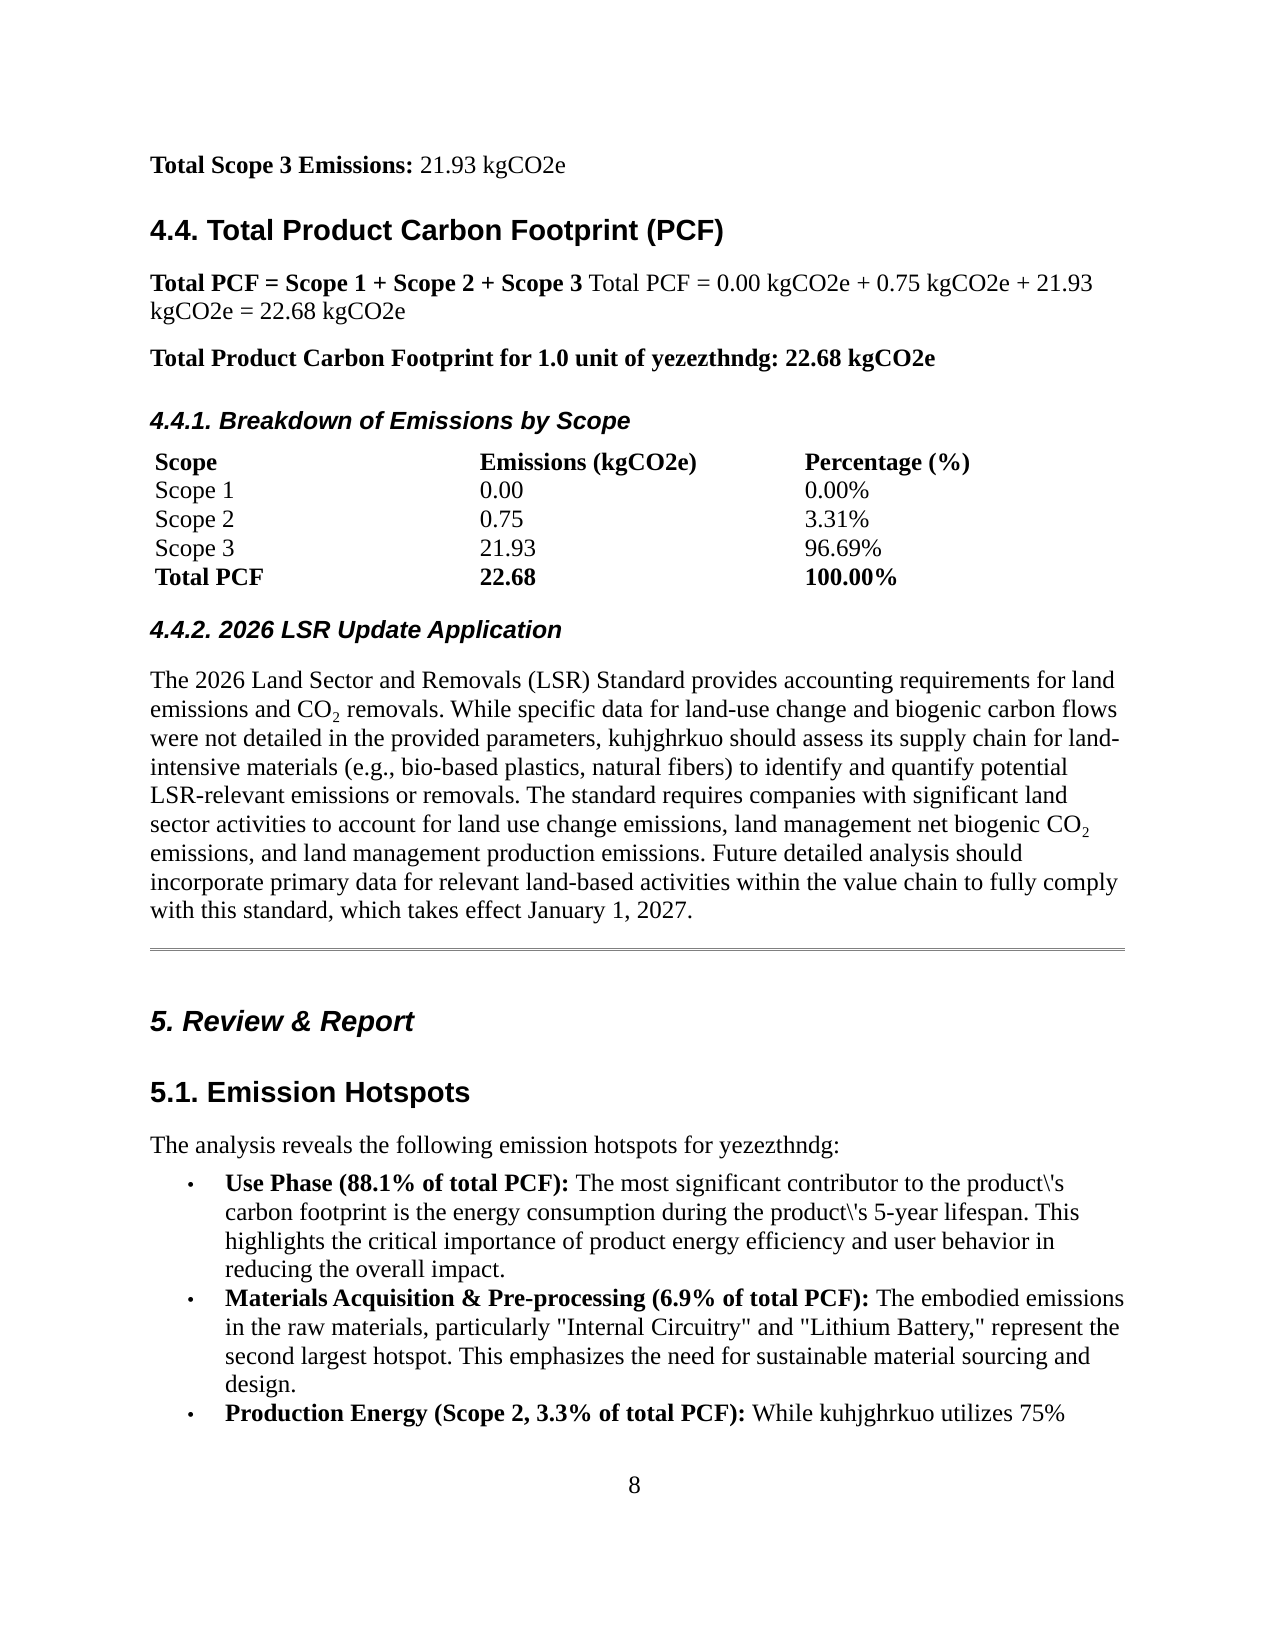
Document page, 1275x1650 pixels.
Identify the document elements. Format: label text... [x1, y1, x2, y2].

table_cell 22.68 [475, 562, 800, 591]
list Materials Acquisition & Pre-processing (6.9% of total PCF): The embodied emissions in the raw materials, particularly "Internal Circuitry" and "Lithium Battery," represent the second largest hotspot. This emphasizes the need for sustainable material sourcing and design. [187, 1283, 1125, 1398]
table_cell Scope 1 [150, 476, 475, 504]
table_cell 100.00% [800, 562, 1125, 591]
table_cell Scope 3 [150, 533, 475, 562]
table_cell 21.93 [475, 533, 800, 562]
text Total PCF = Scope 1 + Scope 2 + Scope 3 Total PCF = 0.00 kgCO2e + 0.75 kgCO2e + 21.93 kgCO2e = 22.68 kgCO2e [150, 268, 1125, 325]
text Total Product Carbon Footprint for 1.0 unit of yezezthndg: 22.68 kgCO2e [150, 343, 1125, 372]
text The analysis reveals the following emission hotspots for yezezthndg: [150, 1131, 1125, 1159]
subtitle 5. Review & Report [150, 1004, 1125, 1038]
table_header Emissions (kgCO2e) [475, 447, 800, 476]
table_cell Scope 2 [150, 504, 475, 533]
text Total Scope 3 Emissions: 21.93 kgCO2e [150, 150, 1125, 179]
list Production Energy (Scope 2, 3.3% of total PCF): While kuhjghrkuo utilizes 75% [187, 1398, 1125, 1427]
table_cell 0.00 [475, 476, 800, 504]
subtitle 4.4. Total Product Carbon Footprint (PCF) [150, 213, 1125, 246]
table_cell 0.75 [475, 504, 800, 533]
subtitle 4.4.2. 2026 LSR Update Application [150, 616, 1125, 644]
subtitle 4.4.1. Breakdown of Emissions by Scope [150, 406, 1125, 434]
subtitle 5.1. Emission Hotspots [150, 1076, 1125, 1109]
table_header Percentage (%) [800, 447, 1125, 476]
text The 2026 Land Sector and Removals (LSR) Standard provides accounting requirements for land emissions and CO₂ removals. While specific data for land-use change and biogenic carbon flows were not detailed in the provided parameters, kuhjghrkuo should assess its supply chain for land-intensive materials (e.g., bio-based plastics, natural fibers) to identify and quantify potential LSR-relevant emissions or removals. The standard requires companies with significant land sector activities to account for land use change emissions, land management net biogenic CO₂ emissions, and land management production emissions. Future detailed analysis should incorporate primary data for relevant land-based activities within the value chain to fully comply with this standard, which takes effect January 1, 2027. [150, 666, 1125, 924]
table_cell Total PCF [150, 562, 475, 591]
table_cell 3.31% [800, 504, 1125, 533]
table_cell 0.00% [800, 476, 1125, 504]
list Use Phase (88.1% of total PCF): The most significant contributor to the product\'s carbon footprint is the energy consumption during the product\'s 5-year lifespan. This highlights the critical importance of product energy efficiency and user behavior in reducing the overall impact. [187, 1168, 1125, 1283]
table_header Scope [150, 447, 475, 476]
table_cell 96.69% [800, 533, 1125, 562]
